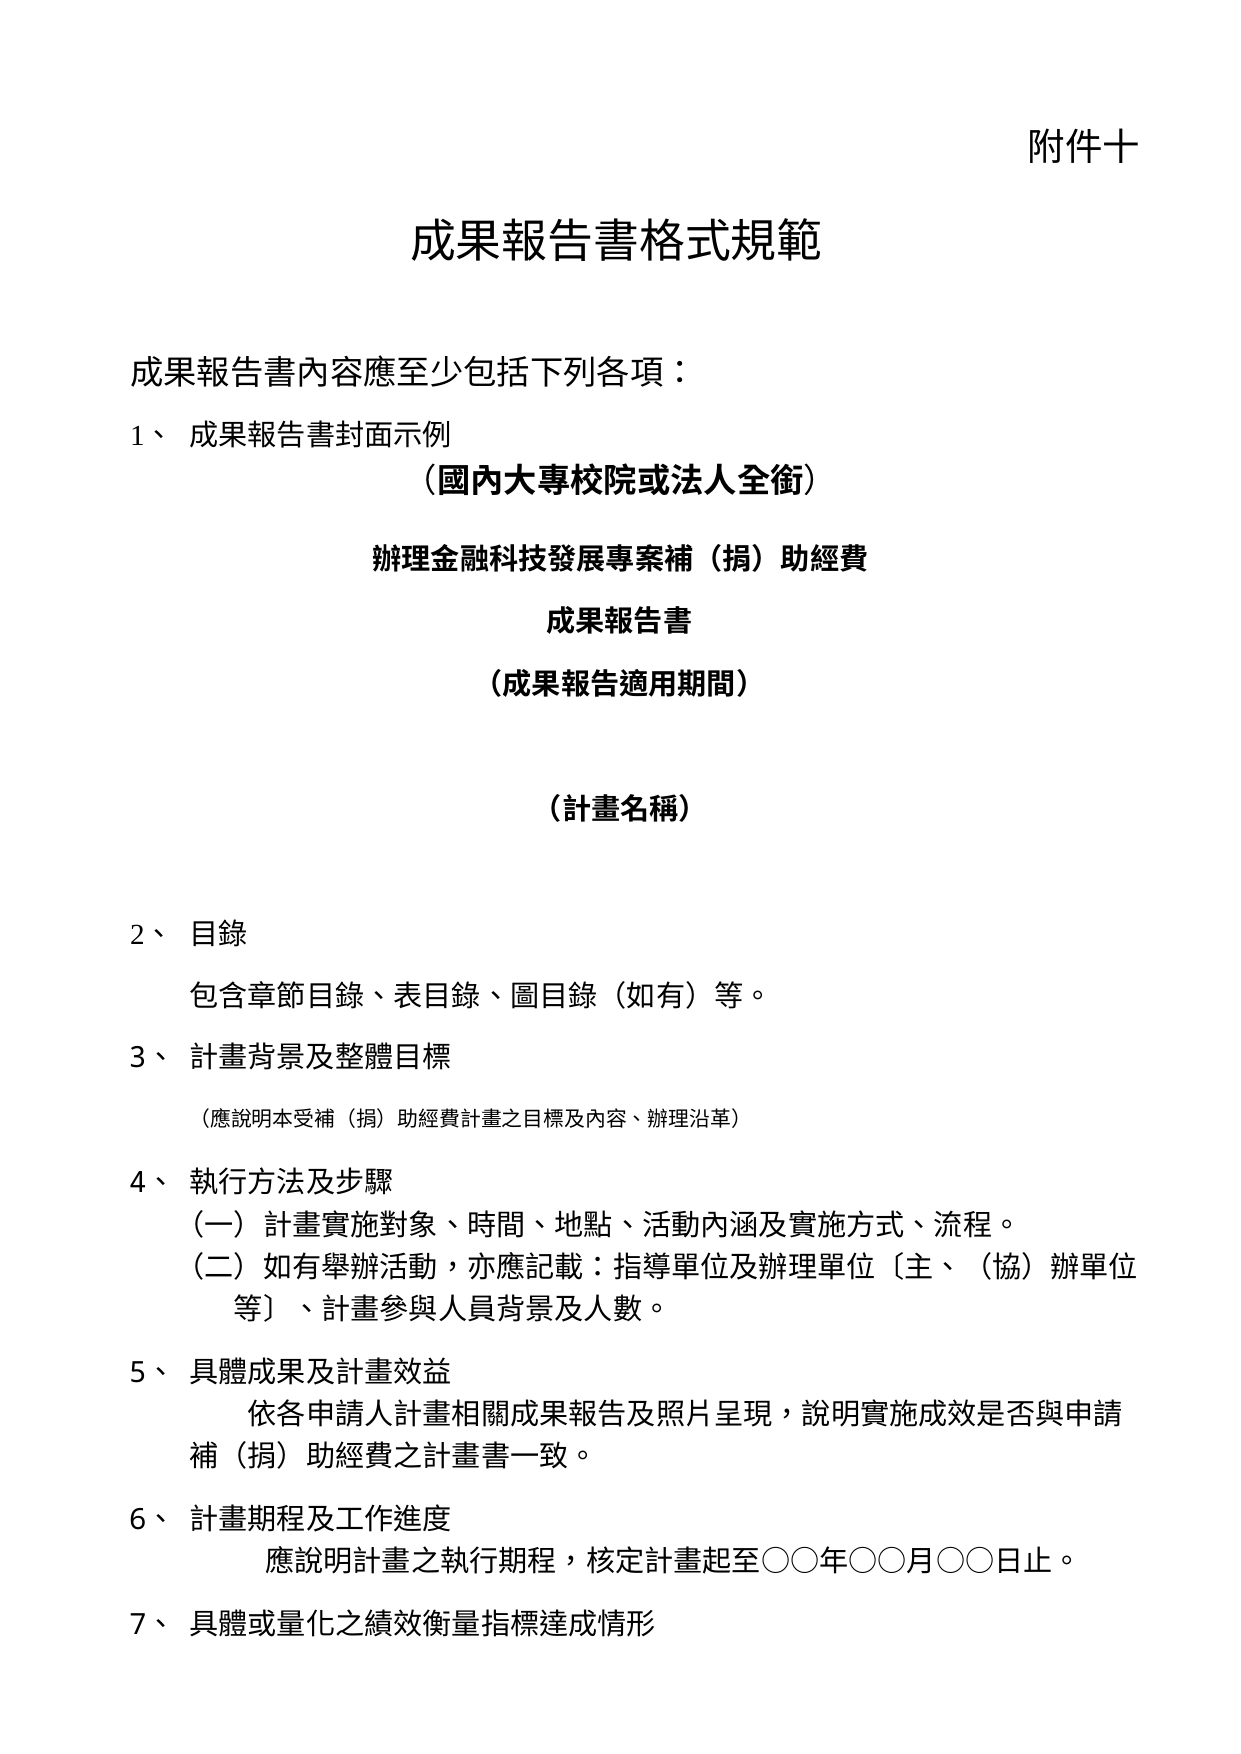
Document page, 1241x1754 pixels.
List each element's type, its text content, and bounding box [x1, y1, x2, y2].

list 成果報告書封面示例 [130, 391, 1140, 453]
text （成果報告適用期間） [86, 640, 1140, 702]
text （計畫名稱） [100, 765, 1140, 827]
list 具體或量化之績效衡量指標達成情形 [129, 1580, 1140, 1642]
text （國內大專校院或法人全銜） [100, 453, 1140, 502]
text 成果報告書內容應至少包括下列各項： [130, 328, 1140, 391]
list 目錄 [130, 890, 1140, 952]
list 計畫期程及工作進度 [129, 1475, 1140, 1538]
text （應說明本受補（捐）助經費計畫之目標及內容、辦理沿革） [189, 1076, 1140, 1139]
text 附件十 [100, 103, 1140, 165]
text （二）如有舉辦活動，亦應記載：指導單位及辦理單位〔主、（協）辦單位等〕、計畫參與人員背景及人數。 [175, 1243, 1140, 1328]
text 成果報告書 [86, 577, 1140, 640]
text （一）計畫實施對象、時間、地點、活動內涵及實施方式、流程。 [175, 1201, 1140, 1243]
text 辦理金融科技發展專案補（捐）助經費 [100, 535, 1140, 577]
text 應說明計畫之執行期程，核定計畫起至○○年○○月○○日止。 [189, 1538, 1140, 1580]
text 包含章節目錄、表目錄、圖目錄（如有）等。 [189, 952, 1140, 1015]
text 依各申請人計畫相關成果報告及照片呈現，說明實施成效是否與申請補（捐）助經費之計畫書一致。 [189, 1391, 1140, 1475]
list 計畫背景及整體目標 [129, 1034, 1140, 1076]
list 執行方法及步驟 [129, 1139, 1140, 1201]
text 成果報告書格式規範 [100, 165, 1132, 290]
list 具體成果及計畫效益 [129, 1328, 1140, 1391]
